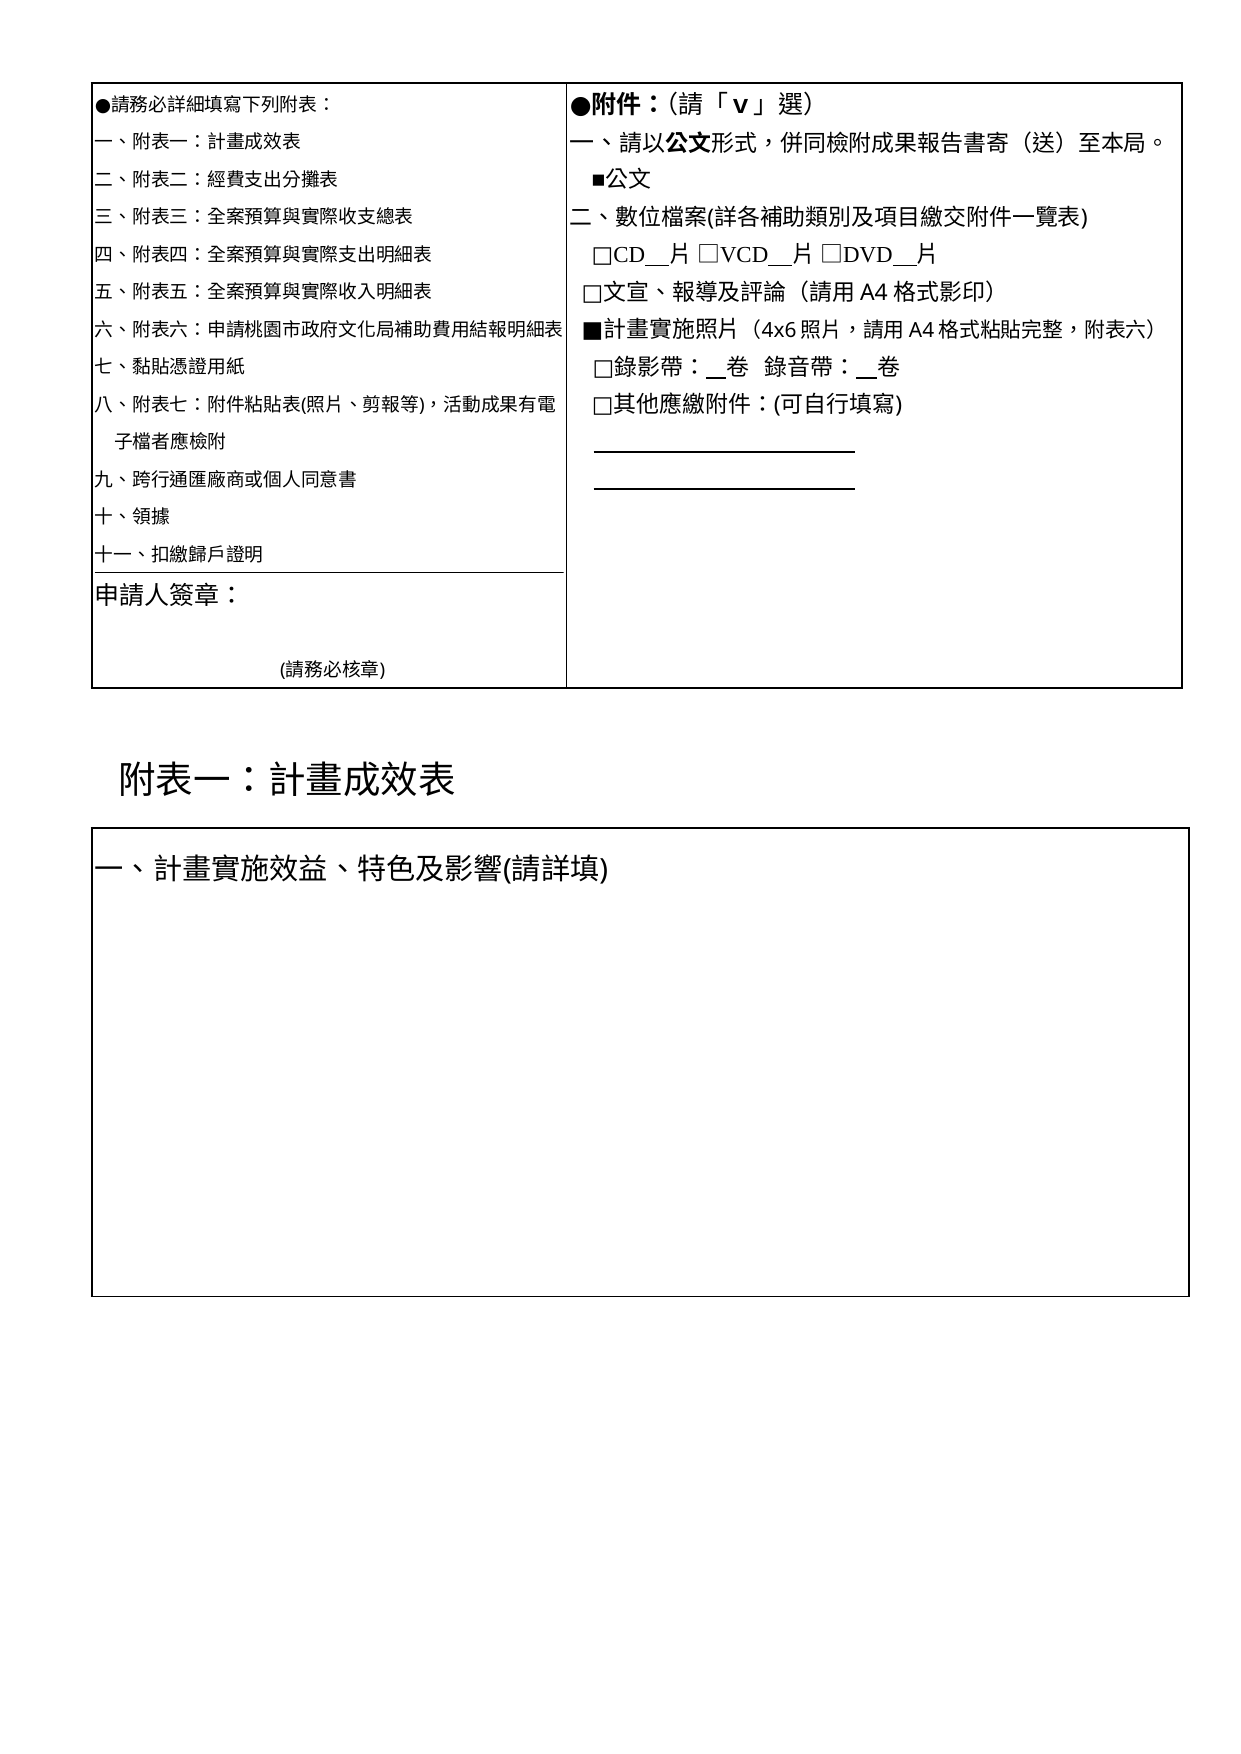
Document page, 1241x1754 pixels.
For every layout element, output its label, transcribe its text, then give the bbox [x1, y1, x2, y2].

table_header 一、計畫實施效益、特色及影響(請詳填) [93, 829, 1188, 1296]
table_cell ●請務必詳細填寫下列附表： 一、附表一：計畫成效表 二、附表二：經費支出分攤表 三、附表三：全案預算與實際收支總表 四、附表四：全案預算與實際支出明細表 五、附表五：全案預算與實際收入明細表 六、附表六：申請桃園市政府文化局補助費用結報明細表 七、黏貼憑證用紙 八、附表七：附件粘貼表(照片、剪報等)，活動成果有電 子檔者應檢附 九、跨行通匯廠商或個人同意書 十、領據 十一、扣繳歸戶證明 申請人簽章： (請務必核章) [93, 84, 566, 687]
table_cell ●附件：（請「ｖ」選） 一、請以公文形式，併同檢附成果報告書寄（送）至本局。 ■公文 二、數位檔案(詳各補助類別及項目繳交附件一覽表) □CD 片 □VCD 片 □DVD 片 □文宣、報導及評論（請用A4 格式影印） ■計畫實施照片（4x6照片，請用A4格式粘貼完整，附表六） □錄影帶： 卷 錄音帶： 卷 □其他應繳附件：(可自行填寫) [567, 84, 1181, 687]
text 附表一：計畫成效表 [118, 739, 1122, 814]
